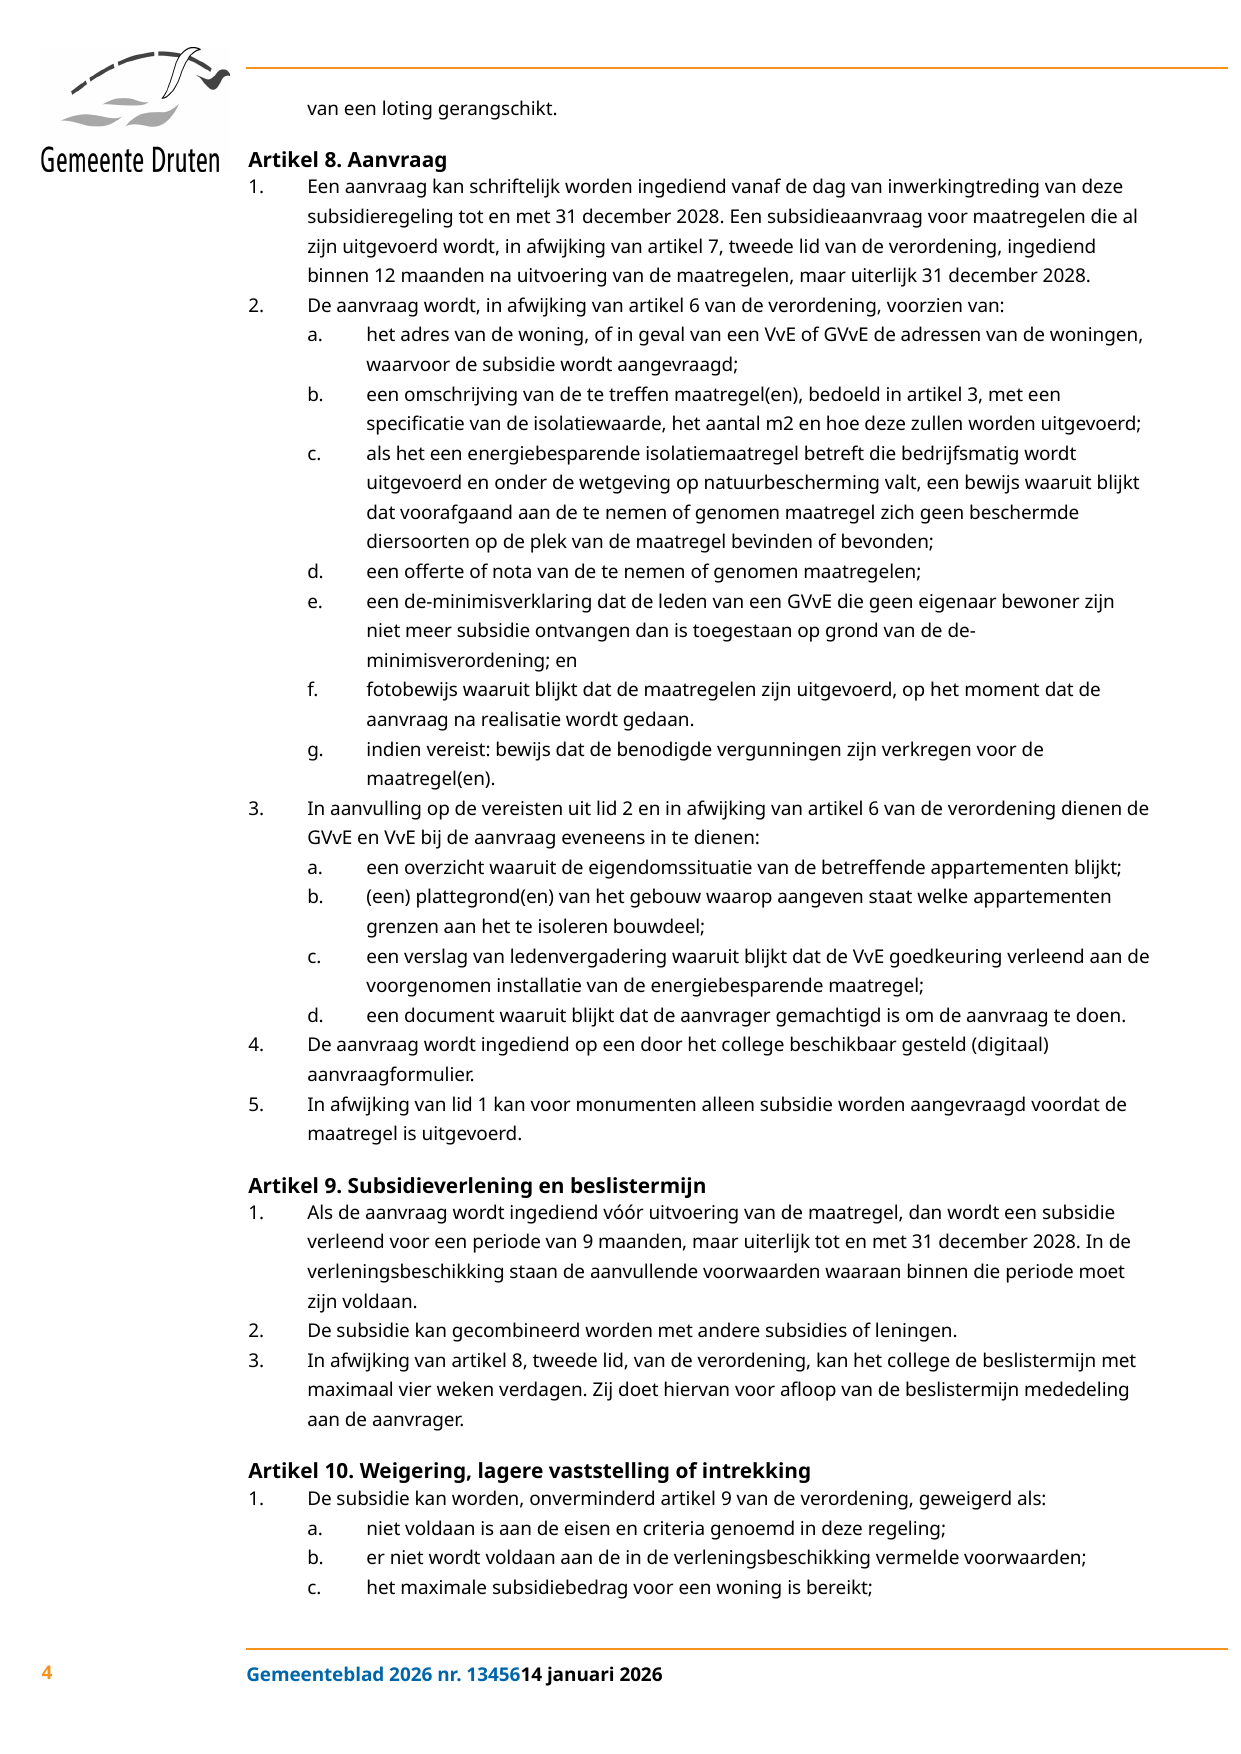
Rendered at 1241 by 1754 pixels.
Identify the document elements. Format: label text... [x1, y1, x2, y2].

list het adres van de woning, of in geval van een VvE of GVvE de adressen van de woningen, waarvoor de subsidie wordt aangevraagd; [307, 322, 1152, 377]
list Een aanvraag kan schriftelijk worden ingediend vanaf de dag van inwerkingtreding van deze subsidieregeling tot en met 31 december 2028. Een subsidieaanvraag voor maatregelen die al zijn uitgevoerd wordt, in afwijking van artikel 7, tweede lid van de verordening, ingediend binnen 12 maanden na uitvoering van de maatregelen, maar uiterlijk 31 december 2028. [248, 174, 1152, 288]
list een overzicht waaruit de eigendomssituatie van de betreffende appartementen blijkt; [307, 854, 1152, 880]
list De subsidie kan gecombineerd worden met andere subsidies of leningen. [248, 1317, 1152, 1343]
list een offerte of nota van de te nemen of genomen maatregelen; [307, 558, 1152, 584]
list een omschrijving van de te treffen maatregel(en), bedoeld in artikel 3, met een specificatie van de isolatiewaarde, het aantal m2 en hoe deze zullen worden uitgevoerd; [307, 381, 1152, 436]
list een de-minimisverklaring dat de leden van een GVvE die geen eigenaar bewoner zijn niet meer subsidie ontvangen dan is toegestaan op grond van de de-minimisverordening; en [307, 588, 1152, 673]
list In afwijking van artikel 8, tweede lid, van de verordening, kan het college de beslistermijn met maximaal vier weken verdagen. Zij doet hiervan voor afloop van de beslistermijn mededeling aan de aanvrager. [248, 1347, 1152, 1432]
list fotobewijs waaruit blijkt dat de maatregelen zijn uitgevoerd, op het moment dat de aanvraag na realisatie wordt gedaan. [307, 677, 1152, 732]
list er niet wordt voldaan aan de in de verleningsbeschikking vermelde voorwaarden; [307, 1544, 1152, 1570]
list In aanvulling op de vereisten uit lid 2 en in afwijking van artikel 6 van de verordening dienen de GVvE en VvE bij de aanvraag eveneens in te dienen: [248, 795, 1152, 850]
picture [41, 47, 231, 172]
list een document waaruit blijkt dat de aanvrager gemachtigd is om de aanvraag te doen. [307, 1002, 1152, 1028]
list (een) plattegrond(en) van het gebouw waarop aangeven staat welke appartementen grenzen aan het te isoleren bouwdeel; [307, 884, 1152, 939]
text Artikel 8. Aanvraag [248, 145, 1152, 174]
list als het een energiebesparende isolatiemaatregel betreft die bedrijfsmatig wordt uitgevoerd en onder de wetgeving op natuurbescherming valt, een bewijs waaruit blijkt dat voorafgaand aan de te nemen of genomen maatregel zich geen beschermde diersoorten op de plek van de maatregel bevinden of bevonden; [307, 440, 1152, 554]
list Als de aanvraag wordt ingediend vóór uitvoering van de maatregel, dan wordt een subsidie verleend voor een periode van 9 maanden, maar uiterlijk tot en met 31 december 2028. In de verleningsbeschikking staan de aanvullende voorwaarden waaraan binnen die periode moet zijn voldaan. [248, 1199, 1152, 1314]
list een verslag van ledenvergadering waaruit blijkt dat de VvE goedkeuring verleend aan de voorgenomen installatie van de energiebesparende maatregel; [307, 943, 1152, 998]
list In afwijking van lid 1 kan voor monumenten alleen subsidie worden aangevraagd voordat de maatregel is uitgevoerd. [248, 1091, 1152, 1146]
text Artikel 10. Weigering, lagere vaststelling of intrekking [248, 1457, 1152, 1485]
list De subsidie kan worden, onverminderd artikel 9 van de verordening, geweigerd als: [248, 1485, 1152, 1511]
list indien vereist: bewijs dat de benodigde vergunningen zijn verkregen voor de maatregel(en). [307, 736, 1152, 791]
list het maximale subsidiebedrag voor een woning is bereikt; [307, 1574, 1152, 1599]
list De aanvraag wordt, in afwijking van artikel 6 van de verordening, voorzien van: [248, 292, 1152, 318]
list van een loting gerangschikt. [248, 95, 1152, 121]
text Artikel 9. Subsidieverlening en beslistermijn [248, 1171, 1152, 1199]
list niet voldaan is aan de eisen en criteria genoemd in deze regeling; [307, 1515, 1152, 1540]
list De aanvraag wordt ingediend op een door het college beschikbaar gesteld (digitaal) aanvraagformulier. [248, 1032, 1152, 1087]
